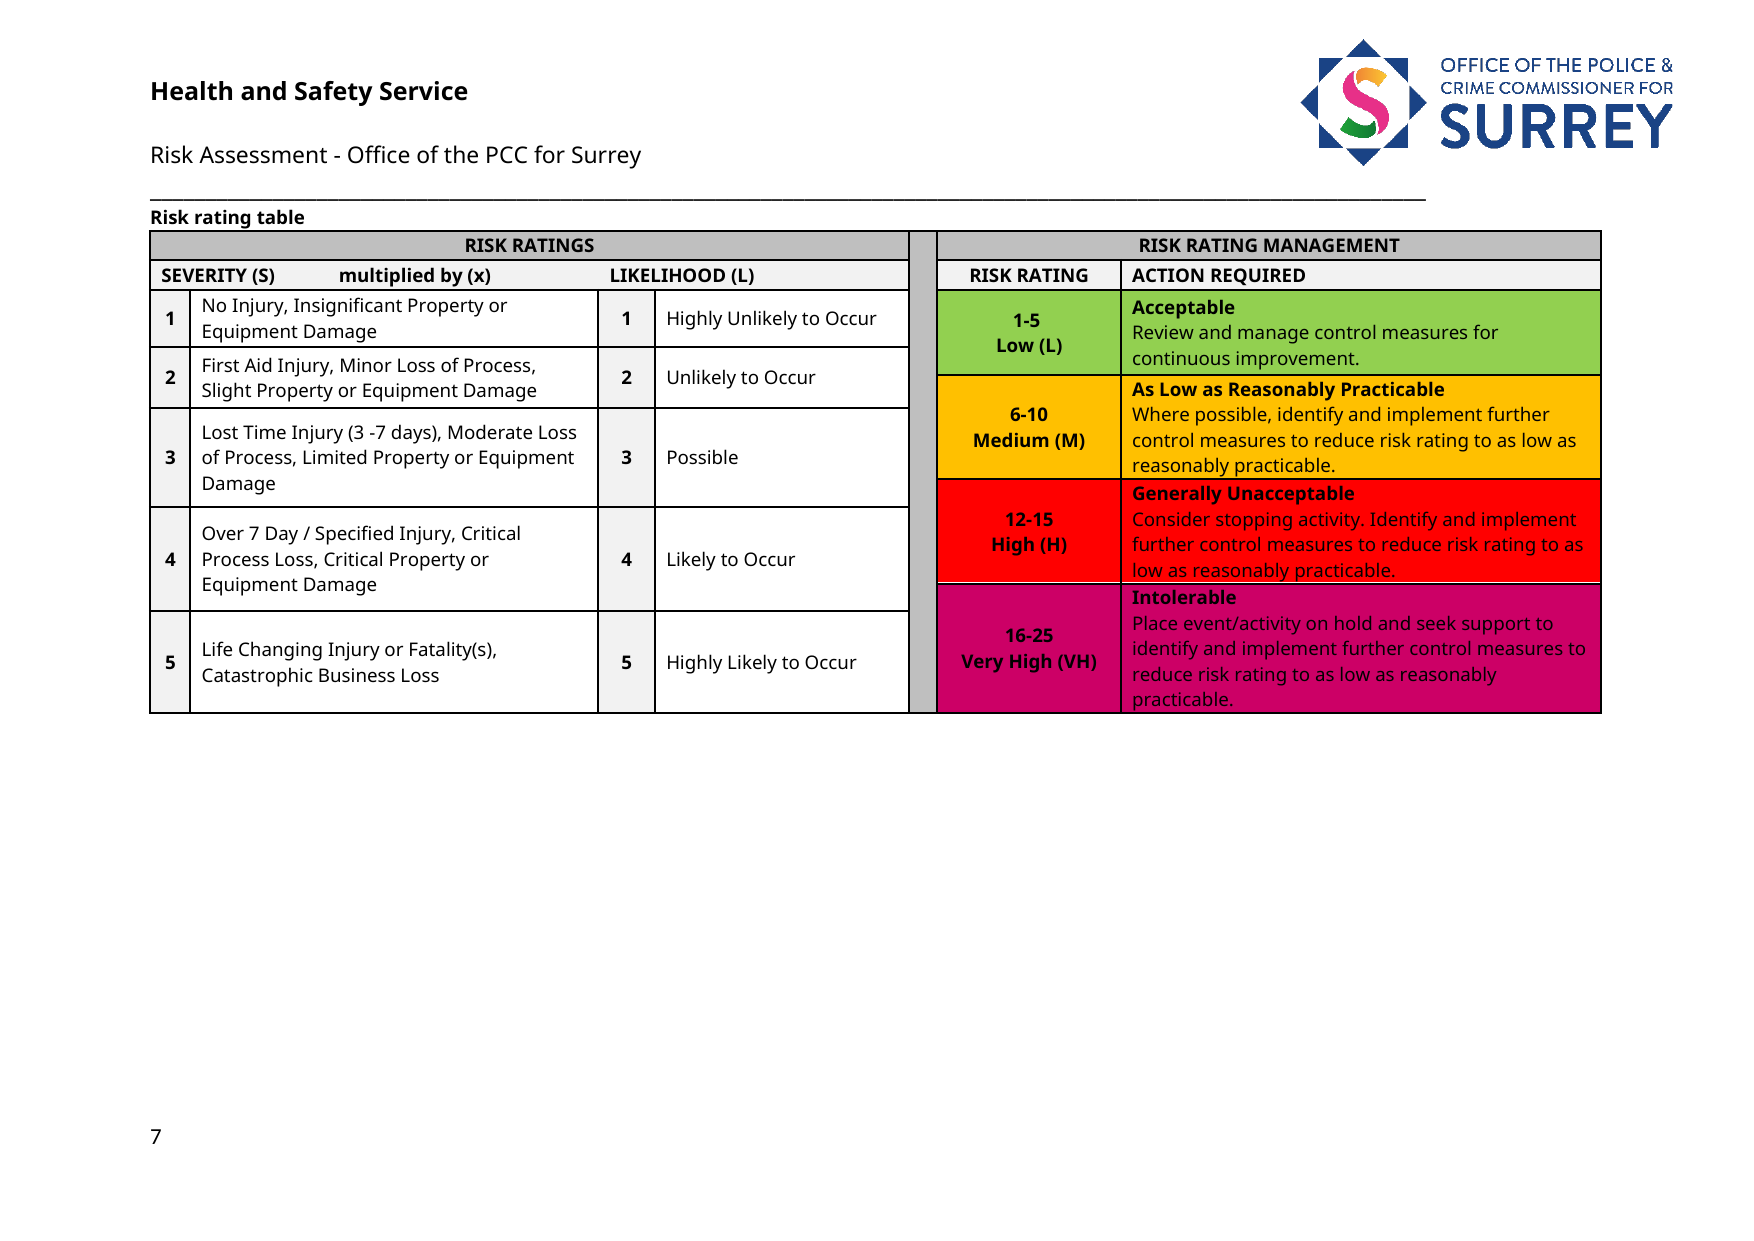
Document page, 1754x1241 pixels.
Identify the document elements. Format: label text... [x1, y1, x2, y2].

table_cell LIKELIHOOD (L) [598, 261, 908, 289]
table_cell 3 [599, 409, 654, 506]
table_cell 16-25 Very High (VH) [938, 585, 1120, 712]
text Risk rating table [150, 204, 1604, 230]
table_cell 1-5 Low (L) [938, 291, 1120, 374]
table_cell Acceptable Review and manage control measures for continuous improvement. [1122, 291, 1600, 374]
table_cell As Low as Reasonably Practicable Where possible, identify and implement further control measures to reduce risk rating to as low as reasonably practicable. [1122, 376, 1600, 478]
table_cell Over 7 Day / Specified Injury, Critical Process Loss, Critical Property or Equipment Damage [191, 508, 597, 610]
table_cell ACTION REQUIRED [1122, 261, 1600, 289]
table_cell Lost Time Injury (3 -7 days), Moderate Loss of Process, Limited Property or Equipment Damage [191, 409, 597, 506]
table_cell Life Changing Injury or Fatality(s), Catastrophic Business Loss [191, 612, 597, 712]
table_header [910, 232, 936, 712]
table_cell 5 [151, 612, 189, 712]
table_cell 12-15 High (H) [938, 480, 1120, 582]
table_cell Unlikely to Occur [656, 348, 908, 407]
table_cell Likely to Occur [656, 508, 908, 610]
table_cell Intolerable Place event/activity on hold and seek support to identify and implement further control measures to reduce risk rating to as low as reasonably practicable. [1122, 585, 1600, 712]
table_cell Highly Likely to Occur [656, 612, 908, 712]
table_cell 2 [599, 348, 654, 407]
table_cell RISK RATING [938, 261, 1120, 289]
table_cell 6-10 Medium (M) [938, 376, 1120, 478]
table_cell 4 [599, 508, 654, 610]
table_cell First Aid Injury, Minor Loss of Process, Slight Property or Equipment Damage [191, 348, 597, 407]
table_cell Possible [656, 409, 908, 506]
table_cell SEVERITY (S) multiplied by (x) [151, 261, 598, 289]
table_cell Generally Unacceptable Consider stopping activity. Identify and implement further control measures to reduce risk rating to as low as reasonably practicable. [1122, 480, 1600, 582]
table_cell Highly Unlikely to Occur [656, 291, 908, 346]
table_cell 5 [599, 612, 654, 712]
table_cell 4 [151, 508, 189, 610]
table_header RISK RATING MANAGEMENT [938, 232, 1600, 259]
table_cell 2 [151, 348, 189, 407]
table_header RISK RATINGS [151, 232, 908, 259]
table_cell 1 [151, 291, 189, 346]
table_cell No Injury, Insignificant Property or Equipment Damage [191, 291, 597, 346]
table_cell 1 [599, 291, 654, 346]
table_cell 3 [151, 409, 189, 506]
